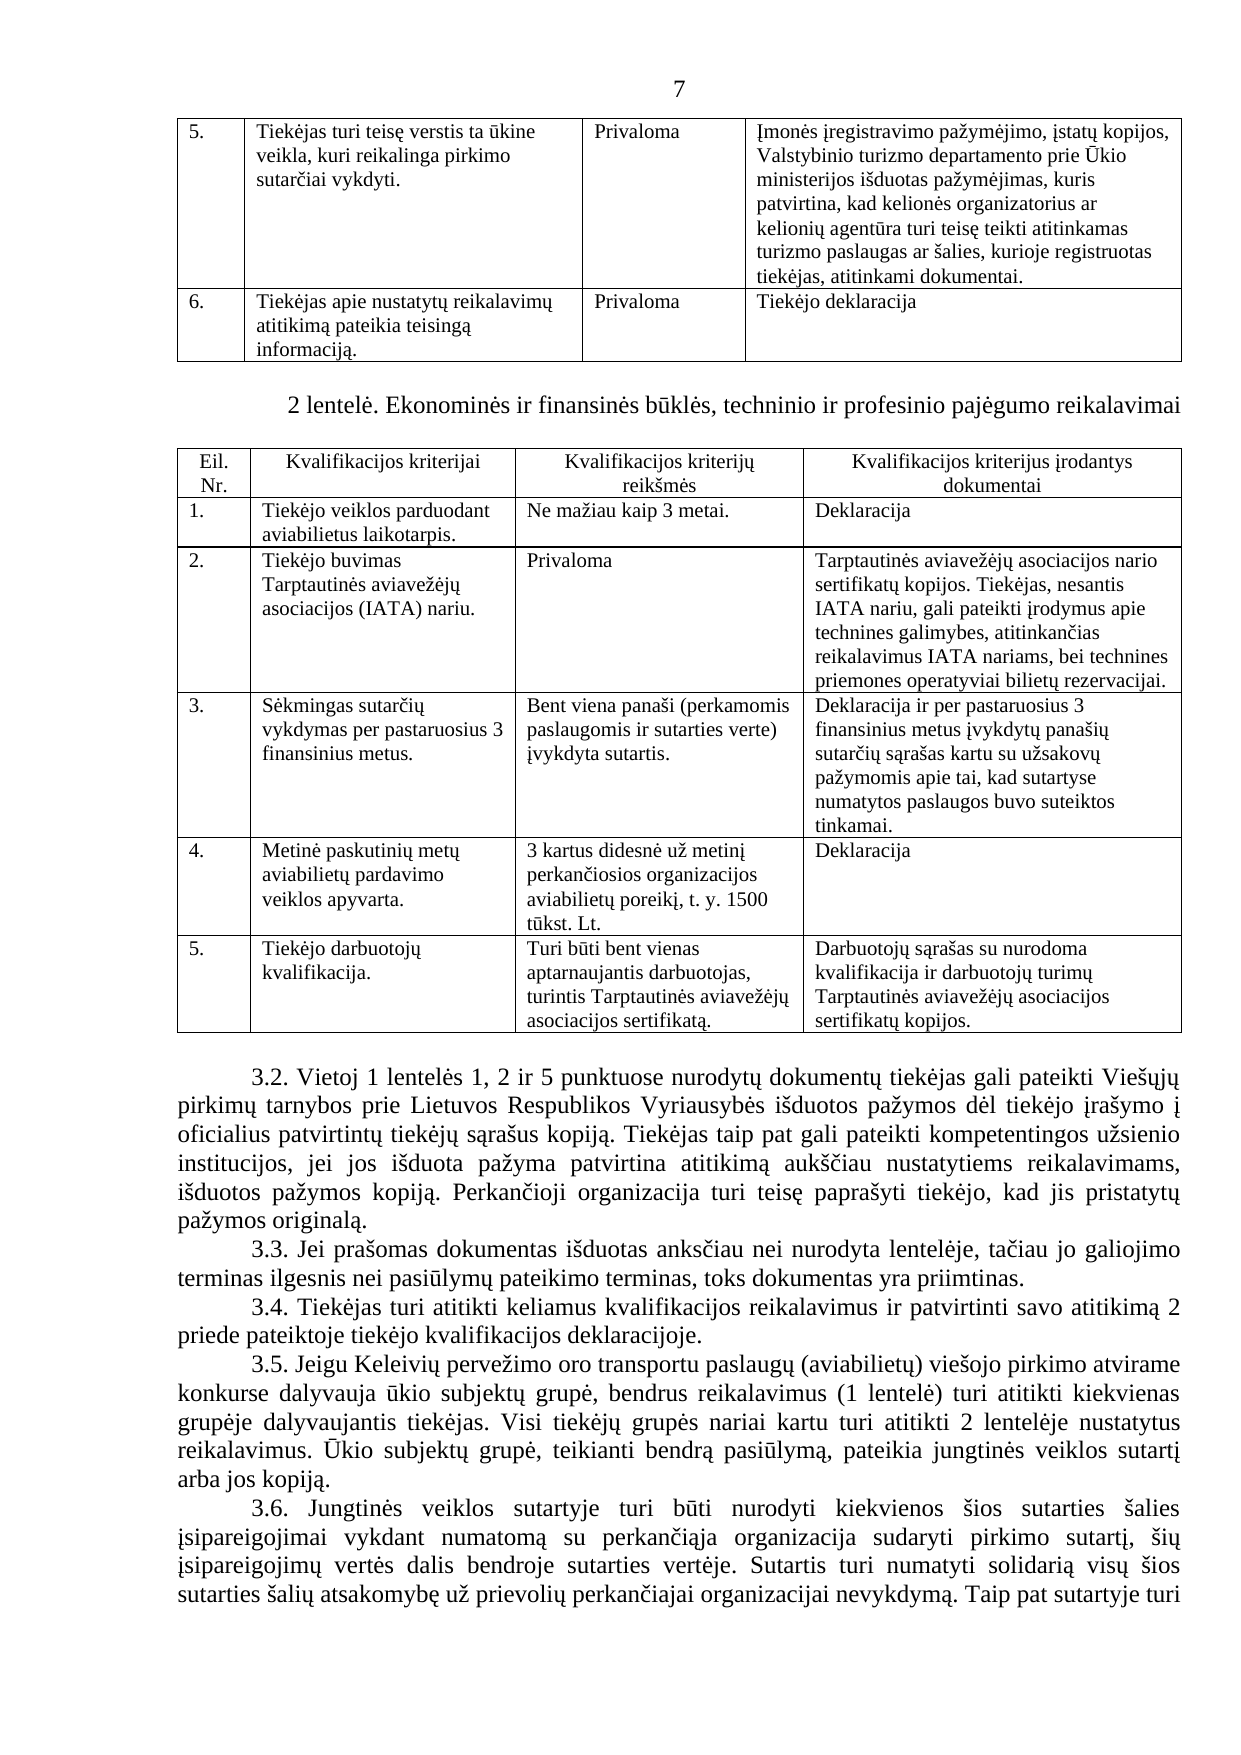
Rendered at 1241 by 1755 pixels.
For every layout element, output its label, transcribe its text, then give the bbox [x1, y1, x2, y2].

table_header Kvalifikacijos kriterijai [251, 449, 515, 497]
table_cell 1. [178, 498, 250, 546]
table_cell Tiekėjas turi teisę verstis ta ūkine veikla, kuri reikalinga pirkimo sutarčiai vykdyti. [245, 119, 582, 288]
text 3.4. Tiekėjas turi atitikti keliamus kvalifikacijos reikalavimus ir patvirtinti savo atitikimą 2 priede pateiktoje tiekėjo kvalifikacijos deklaracijoje. [177, 1292, 1181, 1349]
table_cell Tiekėjo veiklos parduodant aviabilietus laikotarpis. [251, 498, 515, 546]
text 3.2. Vietoj 1 lentelės 1, 2 ir 5 punktuose nurodytų dokumentų tiekėjas gali pateikti Viešųjų pirkimų tarnybos prie Lietuvos Respublikos Vyriausybės išduotos pažymos dėl tiekėjo įrašymo į oficialius patvirtintų tiekėjų sąrašus kopiją. Tiekėjas taip pat gali pateikti kompetentingos užsienio institucijos, jei jos išduota pažyma patvirtina atitikimą aukščiau nustatytiems reikalavimams, išduotos pažymos kopiją. Perkančioji organizacija turi teisę paprašyti tiekėjo, kad jis pristatytų pažymos originalą. [177, 1062, 1181, 1234]
text 3.6. Jungtinės veiklos sutartyje turi būti nurodyti kiekvienos šios sutarties šalies įsipareigojimai vykdant numatomą su perkančiąja organizacija sudaryti pirkimo sutartį, šių įsipareigojimų vertės dalis bendroje sutarties vertėje. Sutartis turi numatyti solidarią visų šios sutarties šalių atsakomybę už prievolių perkančiajai organizacijai nevykdymą. Taip pat sutartyje turi [177, 1493, 1181, 1608]
table_cell Deklaracija ir per pastaruosius 3 finansinius metus įvykdytų panašių sutarčių sąrašas kartu su užsakovų pažymomis apie tai, kad sutartyse numatytos paslaugos buvo suteiktos tinkamai. [804, 693, 1181, 837]
table_cell 3. [178, 693, 250, 837]
text 2 lentelė. Ekonominės ir finansinės būklės, techninio ir profesinio pajėgumo reikalavimai [177, 391, 1181, 419]
table_cell Deklaracija [804, 838, 1181, 934]
table_cell Deklaracija [804, 498, 1181, 546]
table_cell Tiekėjas apie nustatytų reikalavimų atitikimą pateikia teisingą informaciją. [245, 289, 582, 361]
table_cell 3 kartus didesnė už metinį perkančiosios organizacijos aviabilietų poreikį, t. y. 1500 tūkst. Lt. [516, 838, 803, 934]
table_cell 4. [178, 838, 250, 934]
table_cell Tiekėjo darbuotojų kvalifikacija. [251, 936, 515, 1032]
table_cell Privaloma [516, 548, 803, 692]
text 3.5. Jeigu Keleivių pervežimo oro transportu paslaugų (aviabilietų) viešojo pirkimo atvirame konkurse dalyvauja ūkio subjektų grupė, bendrus reikalavimus (1 lentelė) turi atitikti kiekvienas grupėje dalyvaujantis tiekėjas. Visi tiekėjų grupės nariai kartu turi atitikti 2 lentelėje nustatytus reikalavimus. Ūkio subjektų grupė, teikianti bendrą pasiūlymą, pateikia jungtinės veiklos sutartį arba jos kopiją. [177, 1349, 1181, 1493]
table_cell Privaloma [583, 119, 745, 288]
table_header Kvalifikacijos kriterijų reikšmės [516, 449, 803, 497]
table_cell Turi būti bent vienas aptarnaujantis darbuotojas, turintis Tarptautinės aviavežėjų asociacijos sertifikatą. [516, 936, 803, 1032]
table_cell Tiekėjo deklaracija [746, 289, 1181, 361]
table_cell Privaloma [583, 289, 745, 361]
table_cell 5. [178, 119, 244, 288]
table_header Kvalifikacijos kriterijus įrodantys dokumentai [804, 449, 1181, 497]
text 3.3. Jei prašomas dokumentas išduotas anksčiau nei nurodyta lentelėje, tačiau jo galiojimo terminas ilgesnis nei pasiūlymų pateikimo terminas, toks dokumentas yra priimtinas. [177, 1234, 1181, 1292]
table_cell 5. [178, 936, 250, 1032]
table_cell 2. [178, 548, 250, 692]
table_cell Sėkmingas sutarčių vykdymas per pastaruosius 3 finansinius metus. [251, 693, 515, 837]
table_cell Ne mažiau kaip 3 metai. [516, 498, 803, 546]
table_cell Metinė paskutinių metų aviabilietų pardavimo veiklos apyvarta. [251, 838, 515, 934]
table_cell 6. [178, 289, 244, 361]
table_cell Įmonės įregistravimo pažymėjimo, įstatų kopijos, Valstybinio turizmo departamento prie Ūkio ministerijos išduotas pažymėjimas, kuris patvirtina, kad kelionės organizatorius ar kelionių agentūra turi teisę teikti atitinkamas turizmo paslaugas ar šalies, kurioje registruotas tiekėjas, atitinkami dokumentai. [746, 119, 1181, 288]
table_cell Tiekėjo buvimas Tarptautinės aviavežėjų asociacijos (IATA) nariu. [251, 548, 515, 692]
table_cell Bent viena panaši (perkamomis paslaugomis ir sutarties verte) įvykdyta sutartis. [516, 693, 803, 837]
table_cell Darbuotojų sąrašas su nurodoma kvalifikacija ir darbuotojų turimų Tarptautinės aviavežėjų asociacijos sertifikatų kopijos. [804, 936, 1181, 1032]
table_cell Tarptautinės aviavežėjų asociacijos nario sertifikatų kopijos. Tiekėjas, nesantis IATA nariu, gali pateikti įrodymus apie technines galimybes, atitinkančias reikalavimus IATA nariams, bei technines priemones operatyviai bilietų rezervacijai. [804, 548, 1181, 692]
table_header Eil. Nr. [178, 449, 250, 497]
